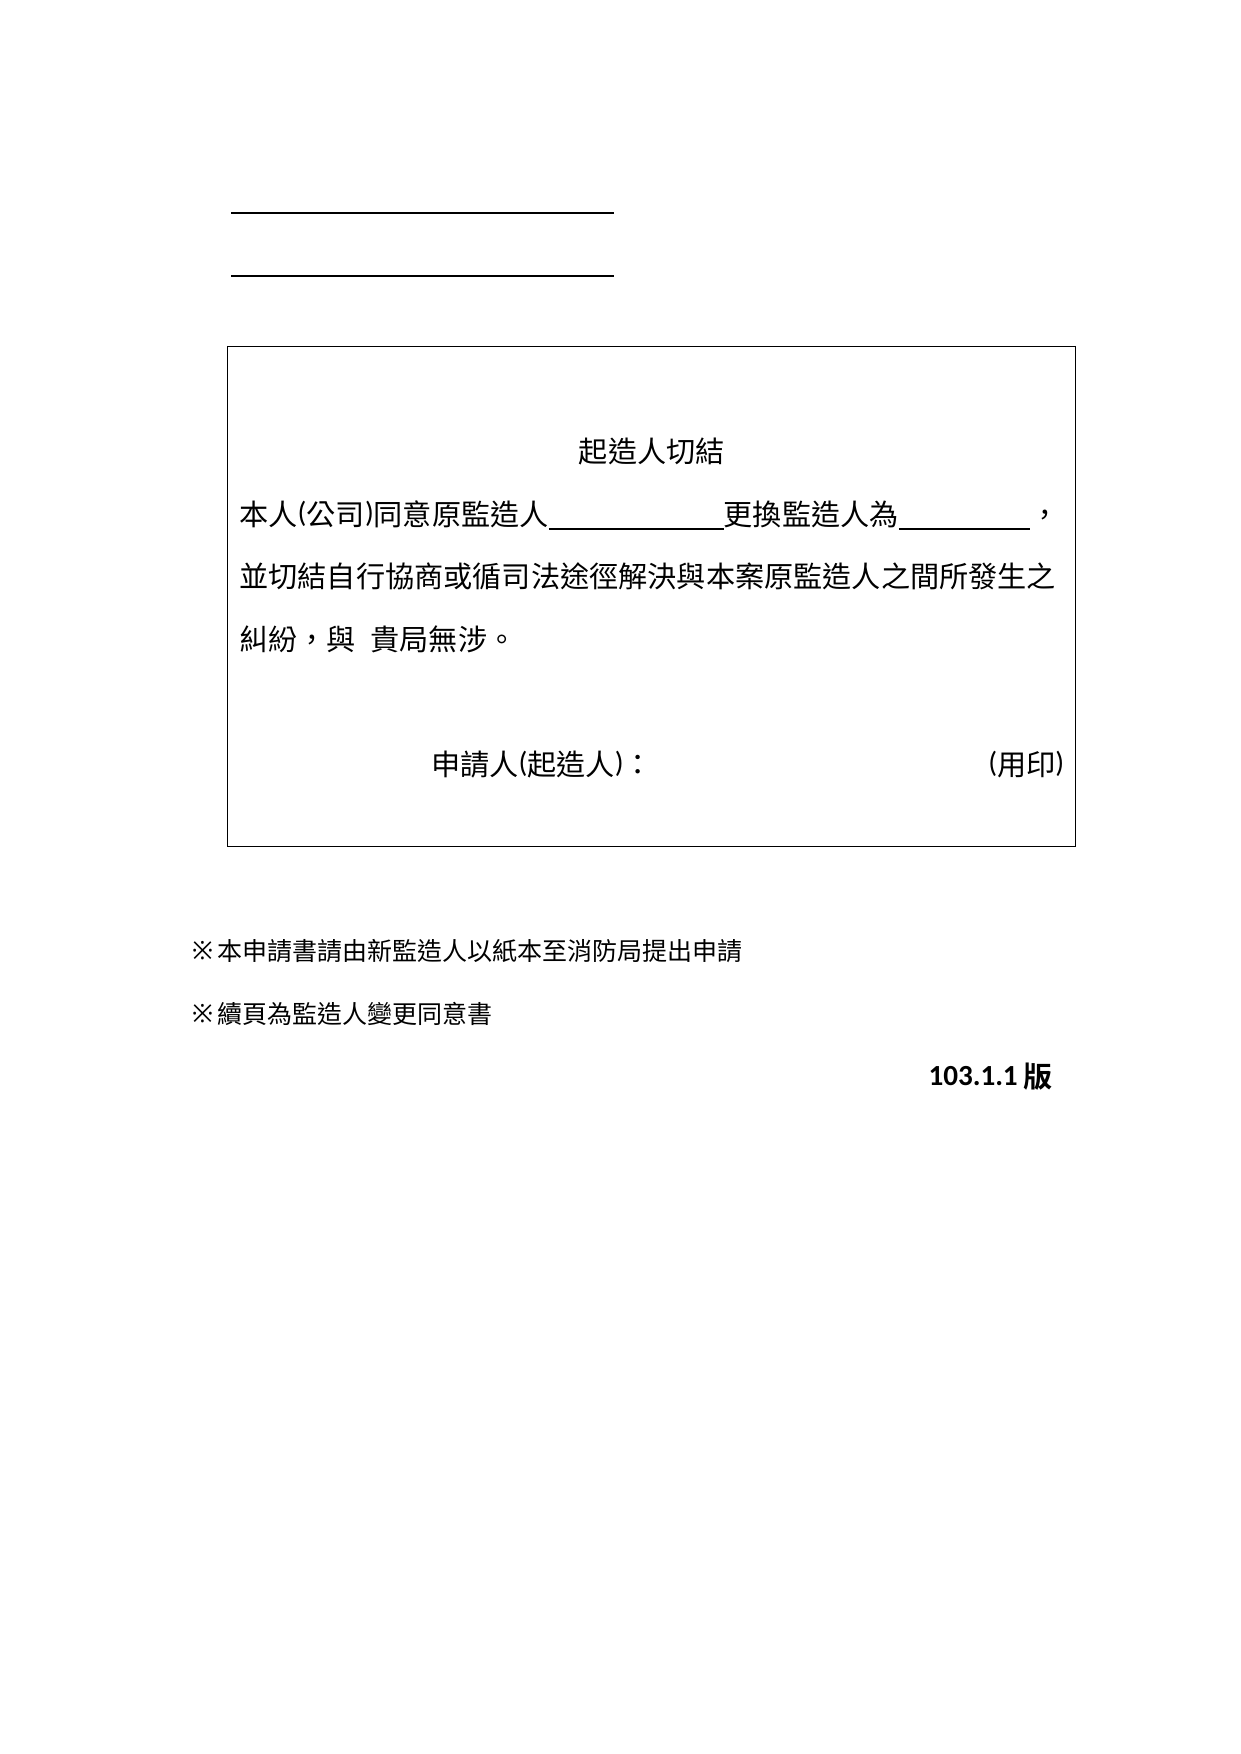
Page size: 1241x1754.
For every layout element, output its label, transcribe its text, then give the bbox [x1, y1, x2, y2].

text ※續頁為監造人變更同意書 [187, 971, 973, 1033]
text 103.1.1版 [187, 1033, 1053, 1096]
table_header 起造人切結 本人(公司)同意原監造人 更換監造人為 ，並切結自行協商或循司法途徑解決與本案原監造人之間所發生之糾紛，與 貴局無涉。 申請人(起造人)： (用印) [228, 347, 1075, 846]
text ※本申請書請由新監造人以紙本至消防局提出申請 [187, 908, 1053, 971]
